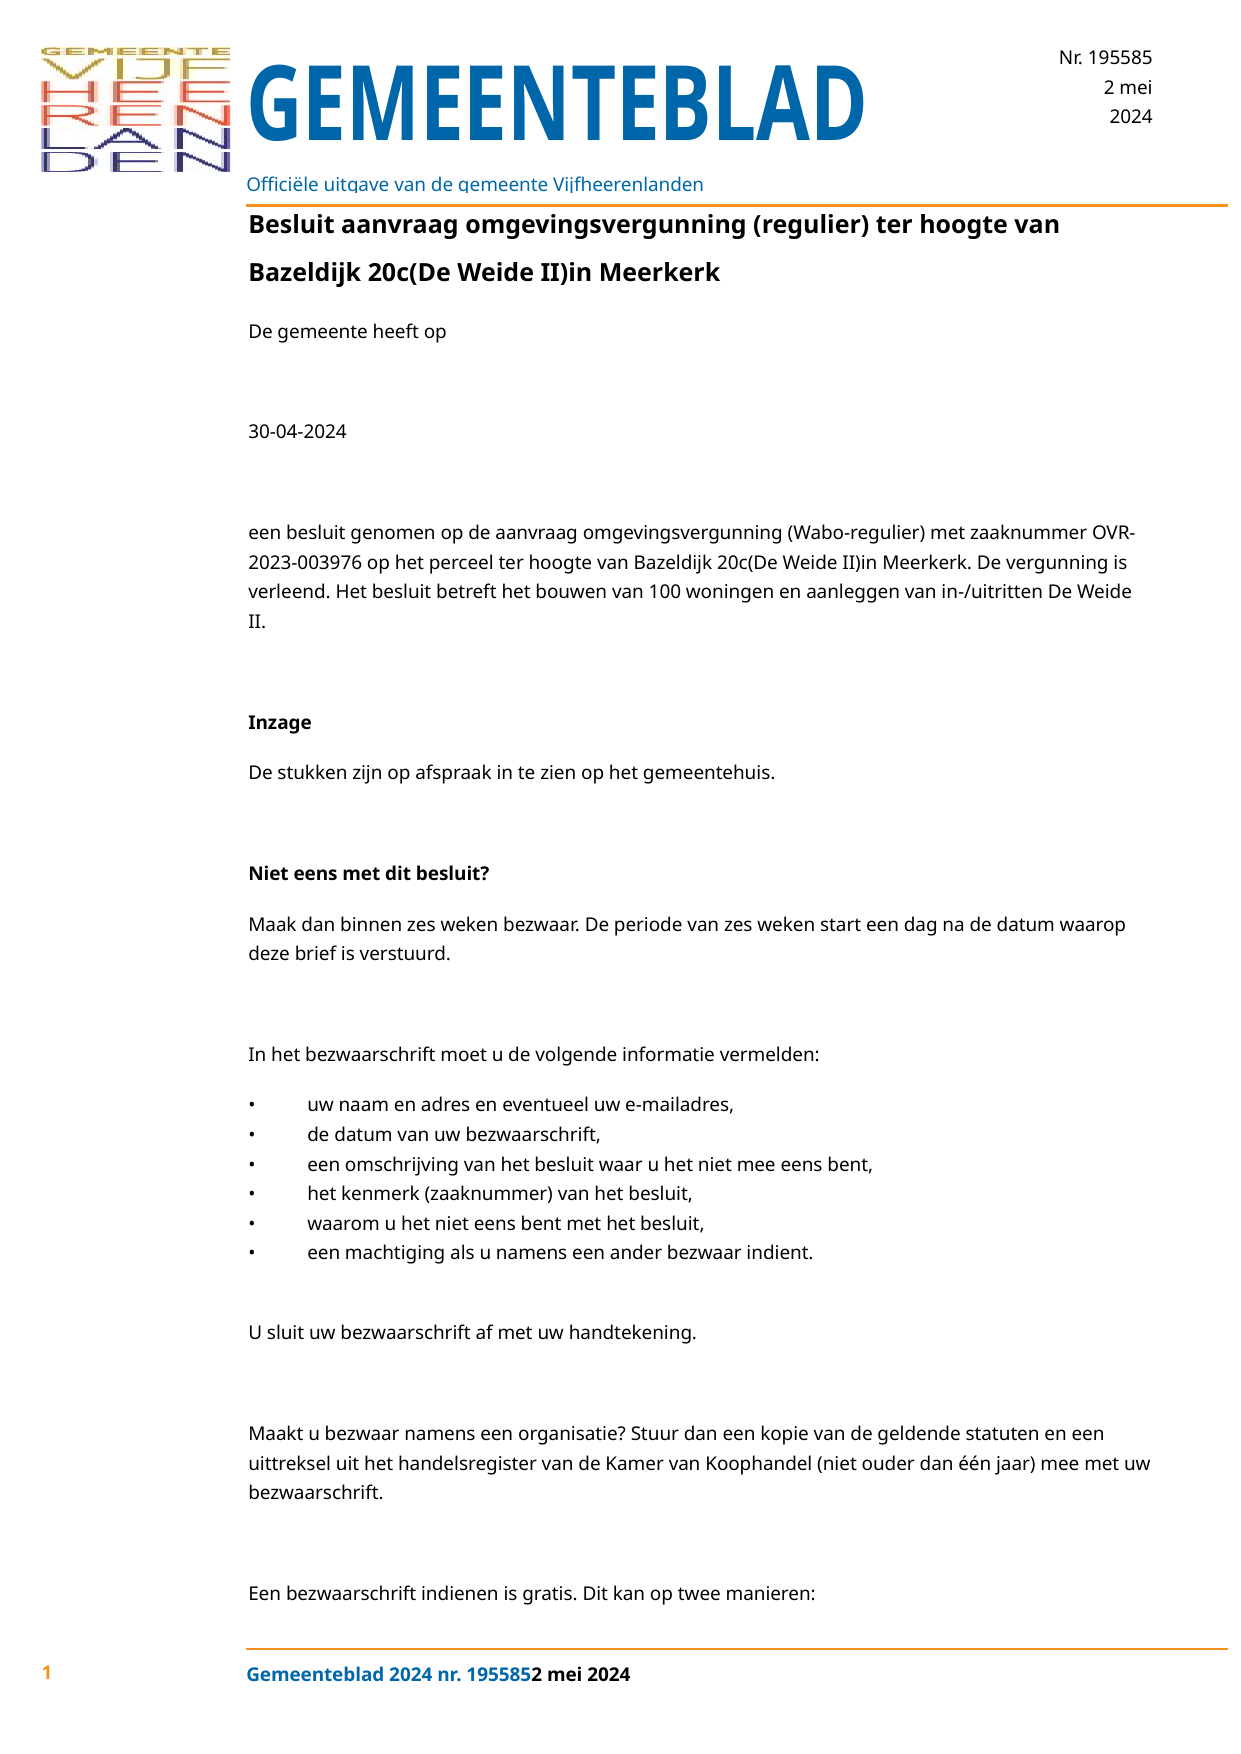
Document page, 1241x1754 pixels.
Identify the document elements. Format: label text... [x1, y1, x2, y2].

text In het bezwaarschrift moet u de volgende informatie vermelden: [248, 1041, 1152, 1067]
list waarom u het niet eens bent met het besluit, [248, 1210, 1152, 1236]
text De gemeente heeft op [248, 318, 1152, 344]
text Maakt u bezwaar namens een organisatie? Stuur dan een kopie van de geldende statuten en een uittreksel uit het handelsregister van de Kamer van Koophandel (niet ouder dan één jaar) mee met uw bezwaarschrift. [248, 1420, 1152, 1505]
text U sluit uw bezwaarschrift af met uw handtekening. [248, 1319, 1152, 1345]
list een machtiging als u namens een ander bezwaar indient. [248, 1239, 1152, 1265]
text Niet eens met dit besluit? [248, 860, 1152, 886]
text De stukken zijn op afspraak in te zien op het gemeentehuis. [248, 759, 1152, 785]
text 30-04-2024 [248, 419, 1152, 444]
text Maak dan binnen zes weken bezwaar. De periode van zes weken start een dag na de datum waarop deze brief is verstuurd. [248, 911, 1152, 966]
text Inzage [248, 709, 1152, 735]
text een besluit genomen op de aanvraag omgevingsvergunning (Wabo-regulier) met zaaknummer OVR-2023-003976 op het perceel ter hoogte van Bazeldijk 20c(De Weide II)in Meerkerk. De vergunning is verleend. Het besluit betreft het bouwen van 100 woningen en aanleggen van in-/uitritten De Weide II. [248, 519, 1152, 634]
list een omschrijving van het besluit waar u het niet mee eens bent, [248, 1151, 1152, 1177]
picture [41, 47, 231, 172]
list het kenmerk (zaaknummer) van het besluit, [248, 1180, 1152, 1206]
list de datum van uw bezwaarschrift, [248, 1121, 1152, 1147]
list uw naam en adres en eventueel uw e-mailadres, [248, 1092, 1152, 1117]
text Besluit aanvraag omgevingsvergunning (regulier) ter hoogte van Bazeldijk 20c(De Weide II)in Meerkerk [248, 207, 1152, 288]
text Een bezwaarschrift indienen is gratis. Dit kan op twee manieren: [248, 1580, 1152, 1606]
